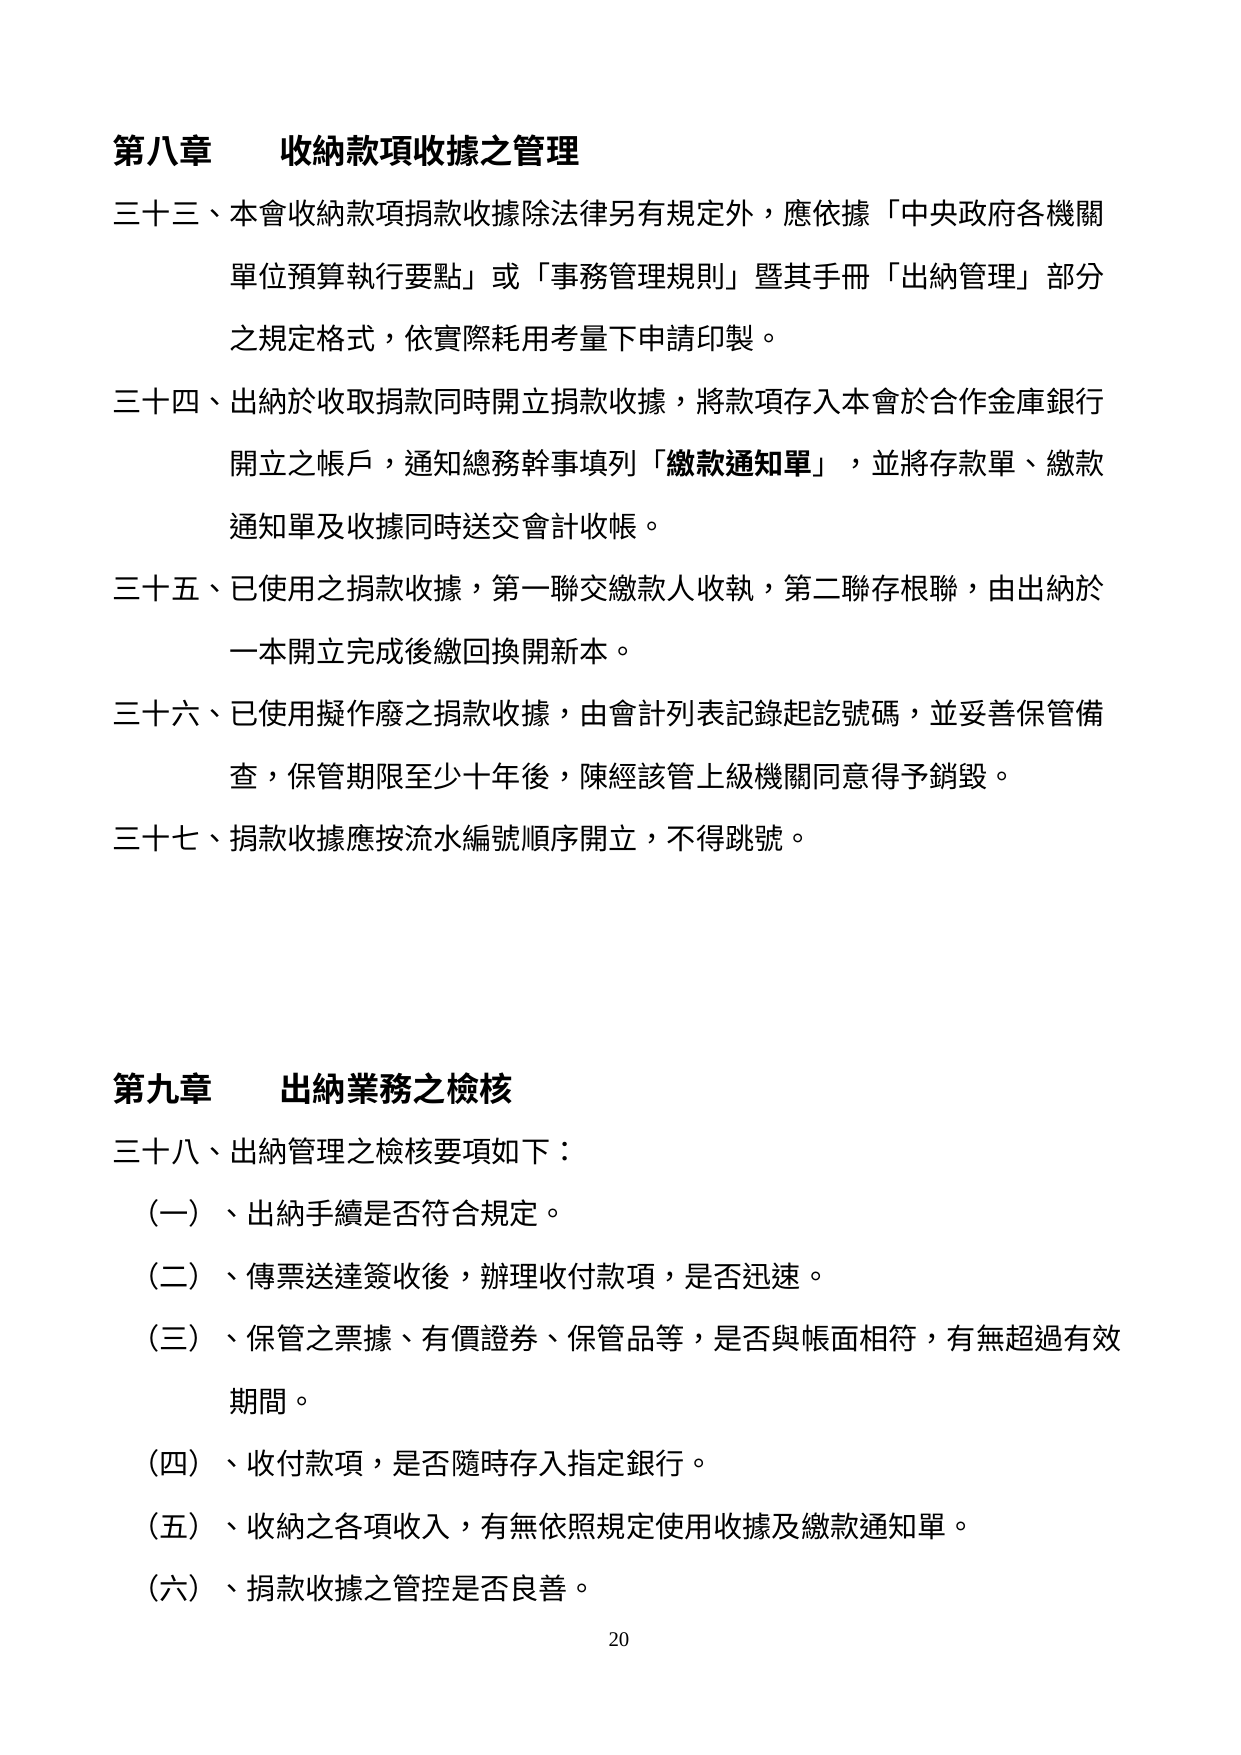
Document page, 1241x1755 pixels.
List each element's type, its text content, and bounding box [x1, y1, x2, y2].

text （一）、出納手續是否符合規定。 [112, 1170, 1125, 1233]
text （五）、收納之各項收入，有無依照規定使用收據及繳款通知單。 [112, 1483, 1125, 1545]
text 三十三、本會收納款項捐款收據除法律另有規定外，應依據「中央政府各機關單位預算執行要點」或「事務管理規則」暨其手冊「出納管理」部分之規定格式，依實際耗用考量下申請印製。 [112, 170, 1125, 358]
text 三十八、出納管理之檢核要項如下： [112, 1108, 1125, 1170]
text （二）、傳票送達簽收後，辦理收付款項，是否迅速。 [112, 1233, 1125, 1295]
text （三）、保管之票據、有價證券、保管品等，是否與帳面相符，有無超過有效期間。 [112, 1295, 1125, 1420]
text （六）、捐款收據之管控是否良善。 [112, 1545, 1125, 1608]
text 三十六、已使用擬作廢之捐款收據，由會計列表記錄起訖號碼，並妥善保管備查，保管期限至少十年後，陳經該管上級機關同意得予銷毀。 [112, 670, 1125, 795]
text 第九章 出納業務之檢核 [112, 1045, 1125, 1108]
text 三十四、出納於收取捐款同時開立捐款收據，將款項存入本會於合作金庫銀行開立之帳戶，通知總務幹事填列「繳款通知單」，並將存款單、繳款通知單及收據同時送交會計收帳。 [112, 358, 1125, 545]
text 第八章 收納款項收據之管理 [112, 108, 1125, 170]
text 三十七、捐款收據應按流水編號順序開立，不得跳號。 [112, 795, 1125, 858]
text 三十五、已使用之捐款收據，第一聯交繳款人收執，第二聯存根聯，由出納於一本開立完成後繳回換開新本。 [112, 545, 1125, 670]
text （四）、收付款項，是否隨時存入指定銀行。 [112, 1420, 1125, 1483]
